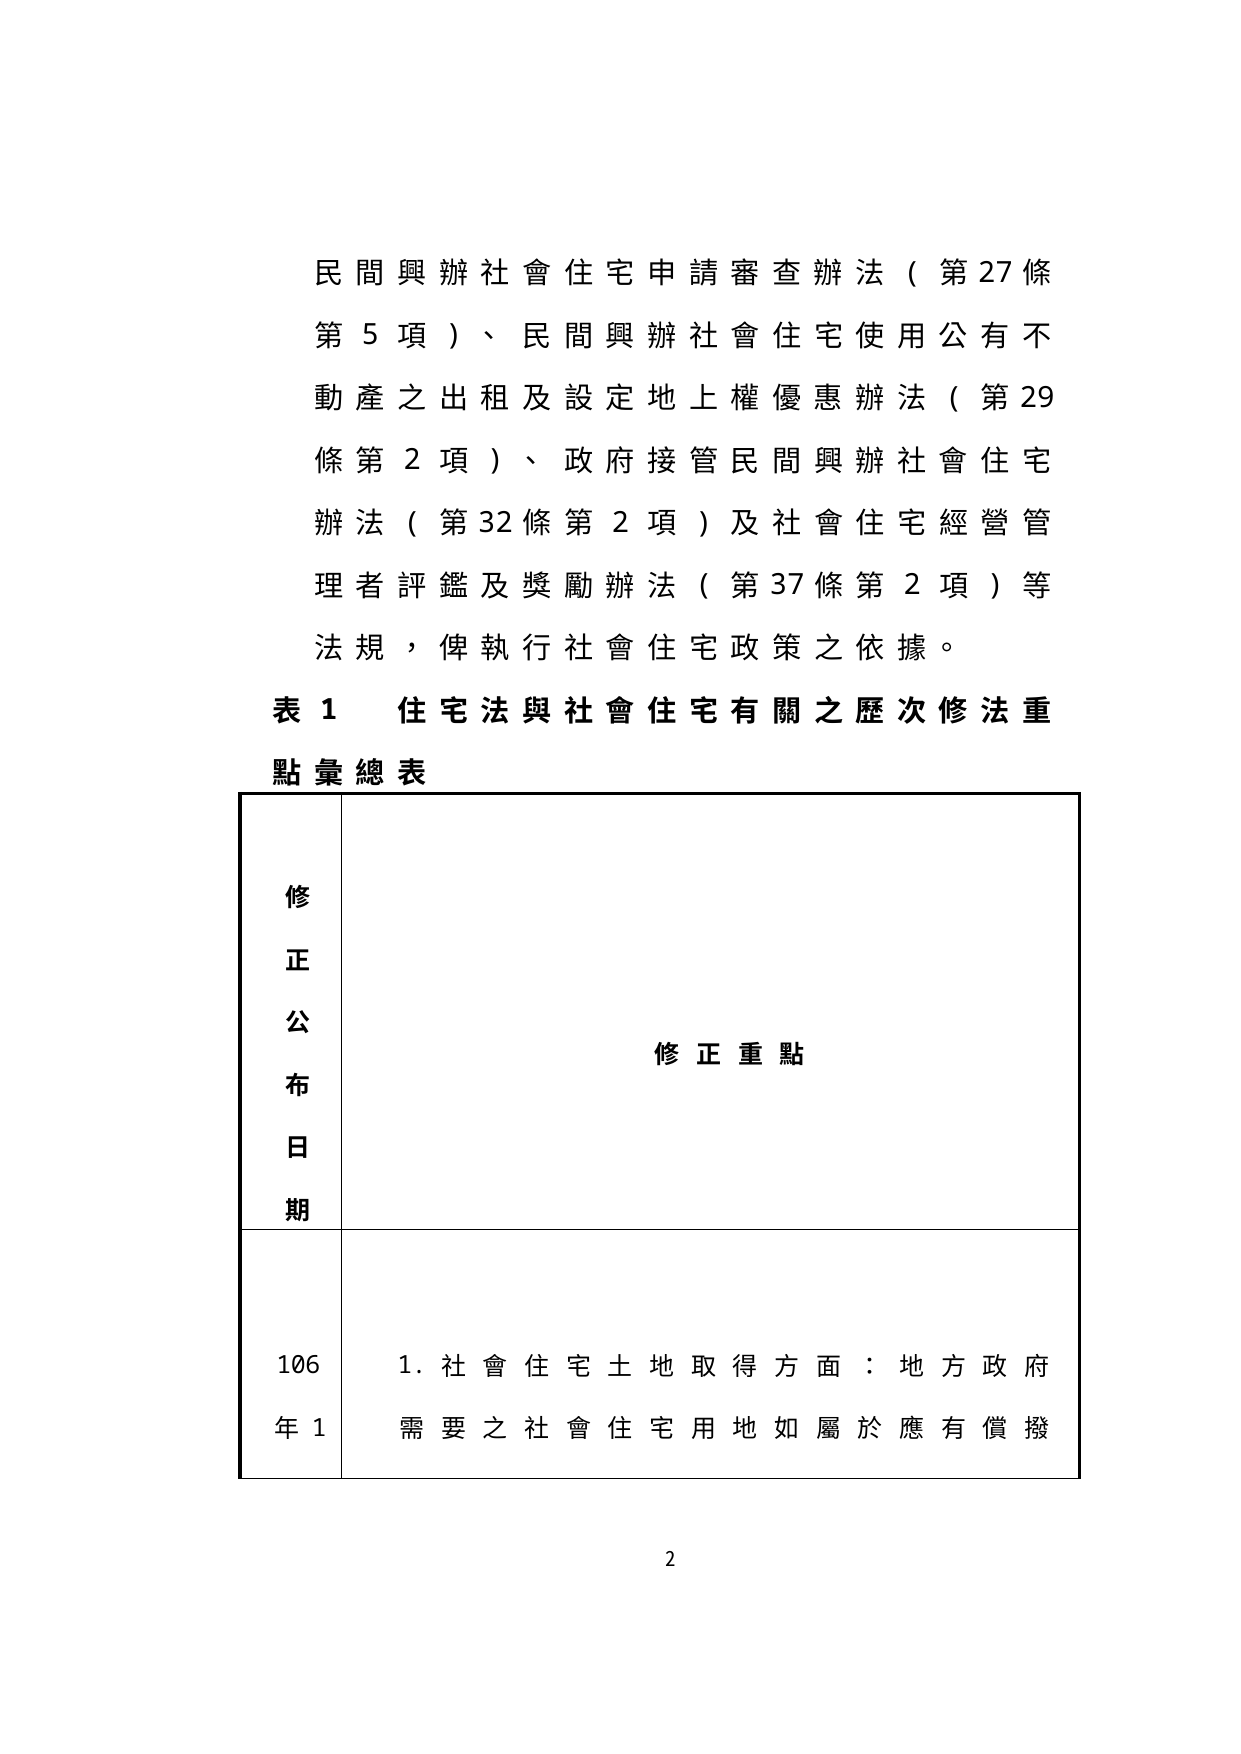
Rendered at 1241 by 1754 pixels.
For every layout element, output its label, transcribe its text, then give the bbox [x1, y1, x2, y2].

table_header 修正公布日期 [242, 795, 341, 1229]
text 此外，住宅法之中央主管機關內政部依據住宅法授權訂定社會住宅出租辦法(第25條第2項，住宅法授權條次，以下同)、民間興辦社會住宅申請審查辦法(第27條第5項)、民間興辦社會住宅使用公有不動產之出租及設定地上權優惠辦法(第29條第2項)、政府接管民間興辦社會住宅辦法(第32條第2項)及社會住宅經營管理者評鑑及獎勵辦法(第37條第2項)等法規，俾執行社會住宅政策之依據。 [271, 229, 1058, 667]
table_header 修正重點 [342, 795, 1078, 1229]
table_cell 1.社會住宅土地取得方面：地方政府需要之社會住宅用地如屬於應有償撥 [342, 1230, 1078, 1478]
table_cell 106年1 [242, 1230, 341, 1478]
text 表1 住宅法與社會住宅有關之歷次修法重點彙總表 [227, 667, 1058, 792]
